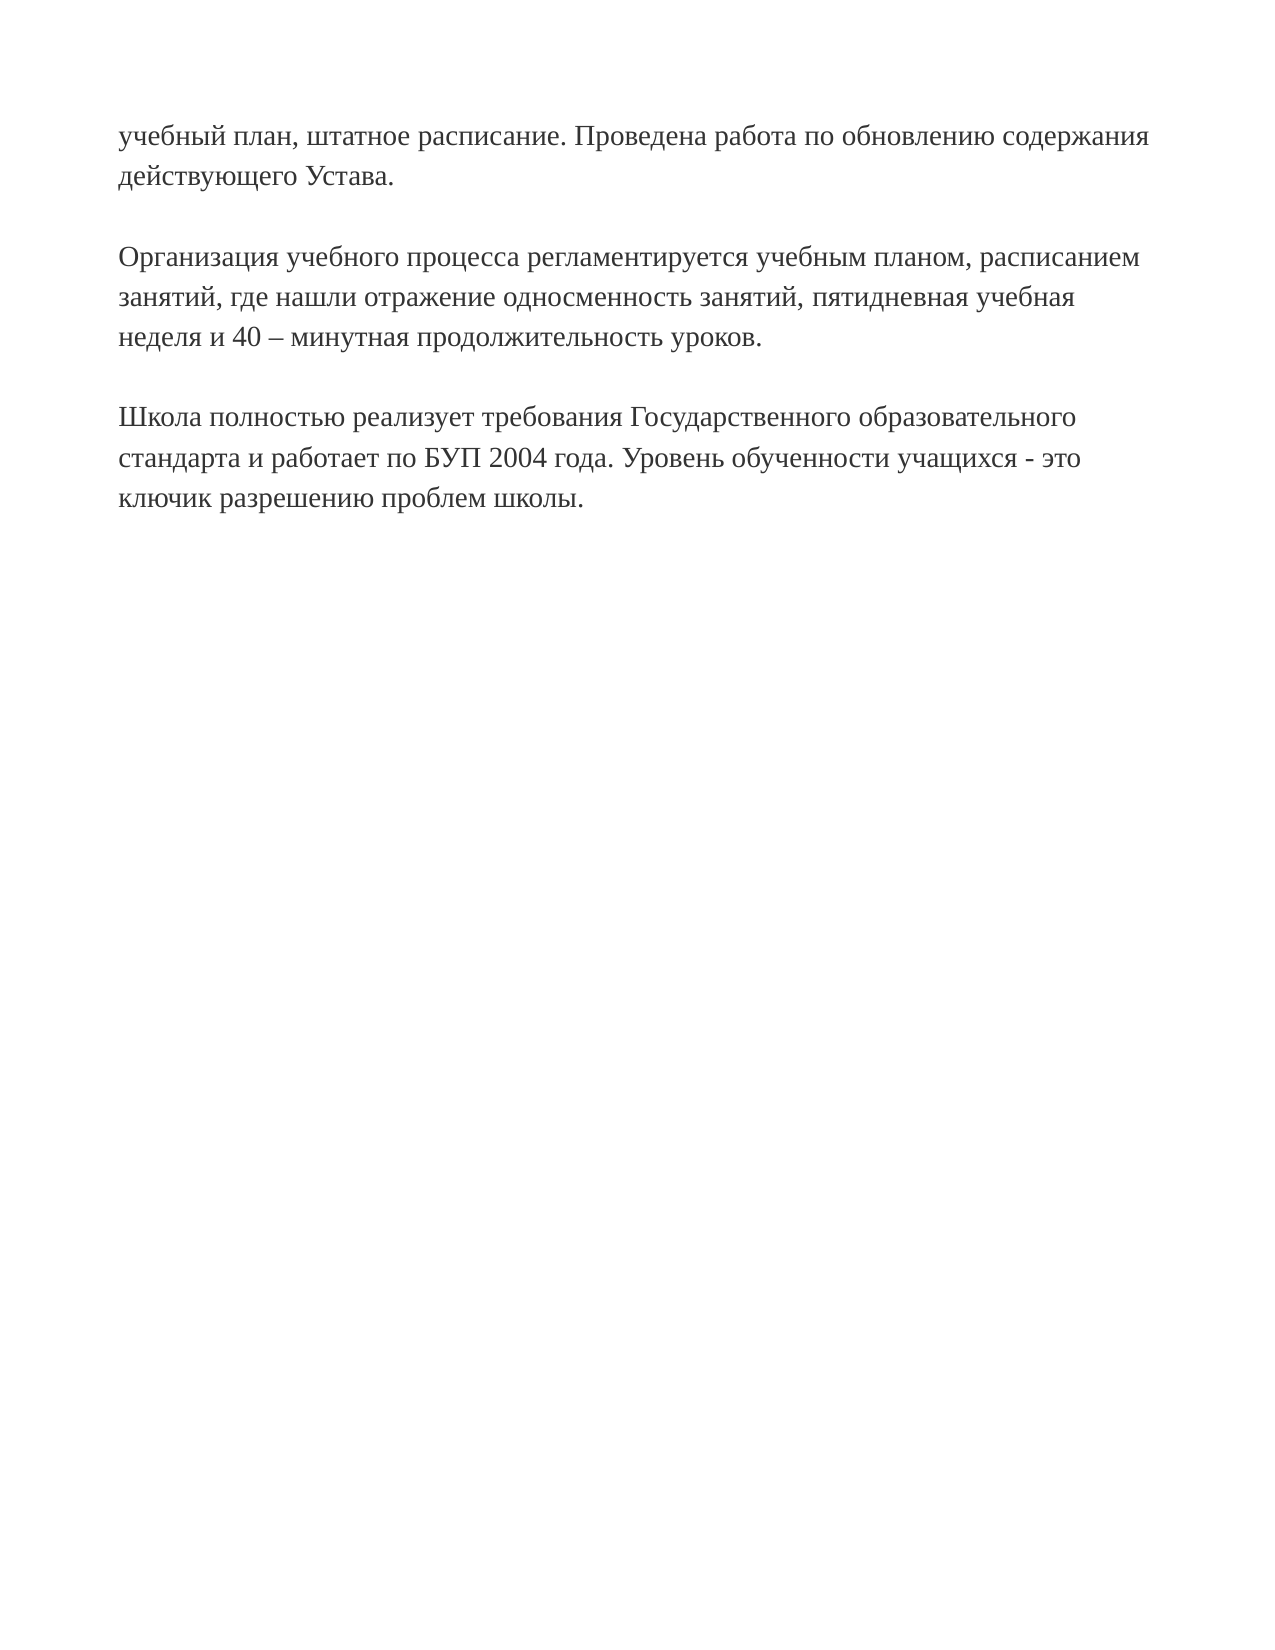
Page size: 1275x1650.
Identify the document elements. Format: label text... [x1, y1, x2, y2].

text учебный план, штатное расписание. Проведена работа по обновлению содержания действующего Устава. Организация учебного процесса регламентируется учебным планом, расписанием занятий, где нашли отражение односменность занятий, пятидневная учебная неделя и 40 – минутная продолжительность уроков. Школа полностью реализует требования Государственного образовательного стандарта и работает по БУП 2004 года. Уровень обученности учащихся - это ключик разрешению проблем школы. [118, 118, 1157, 513]
